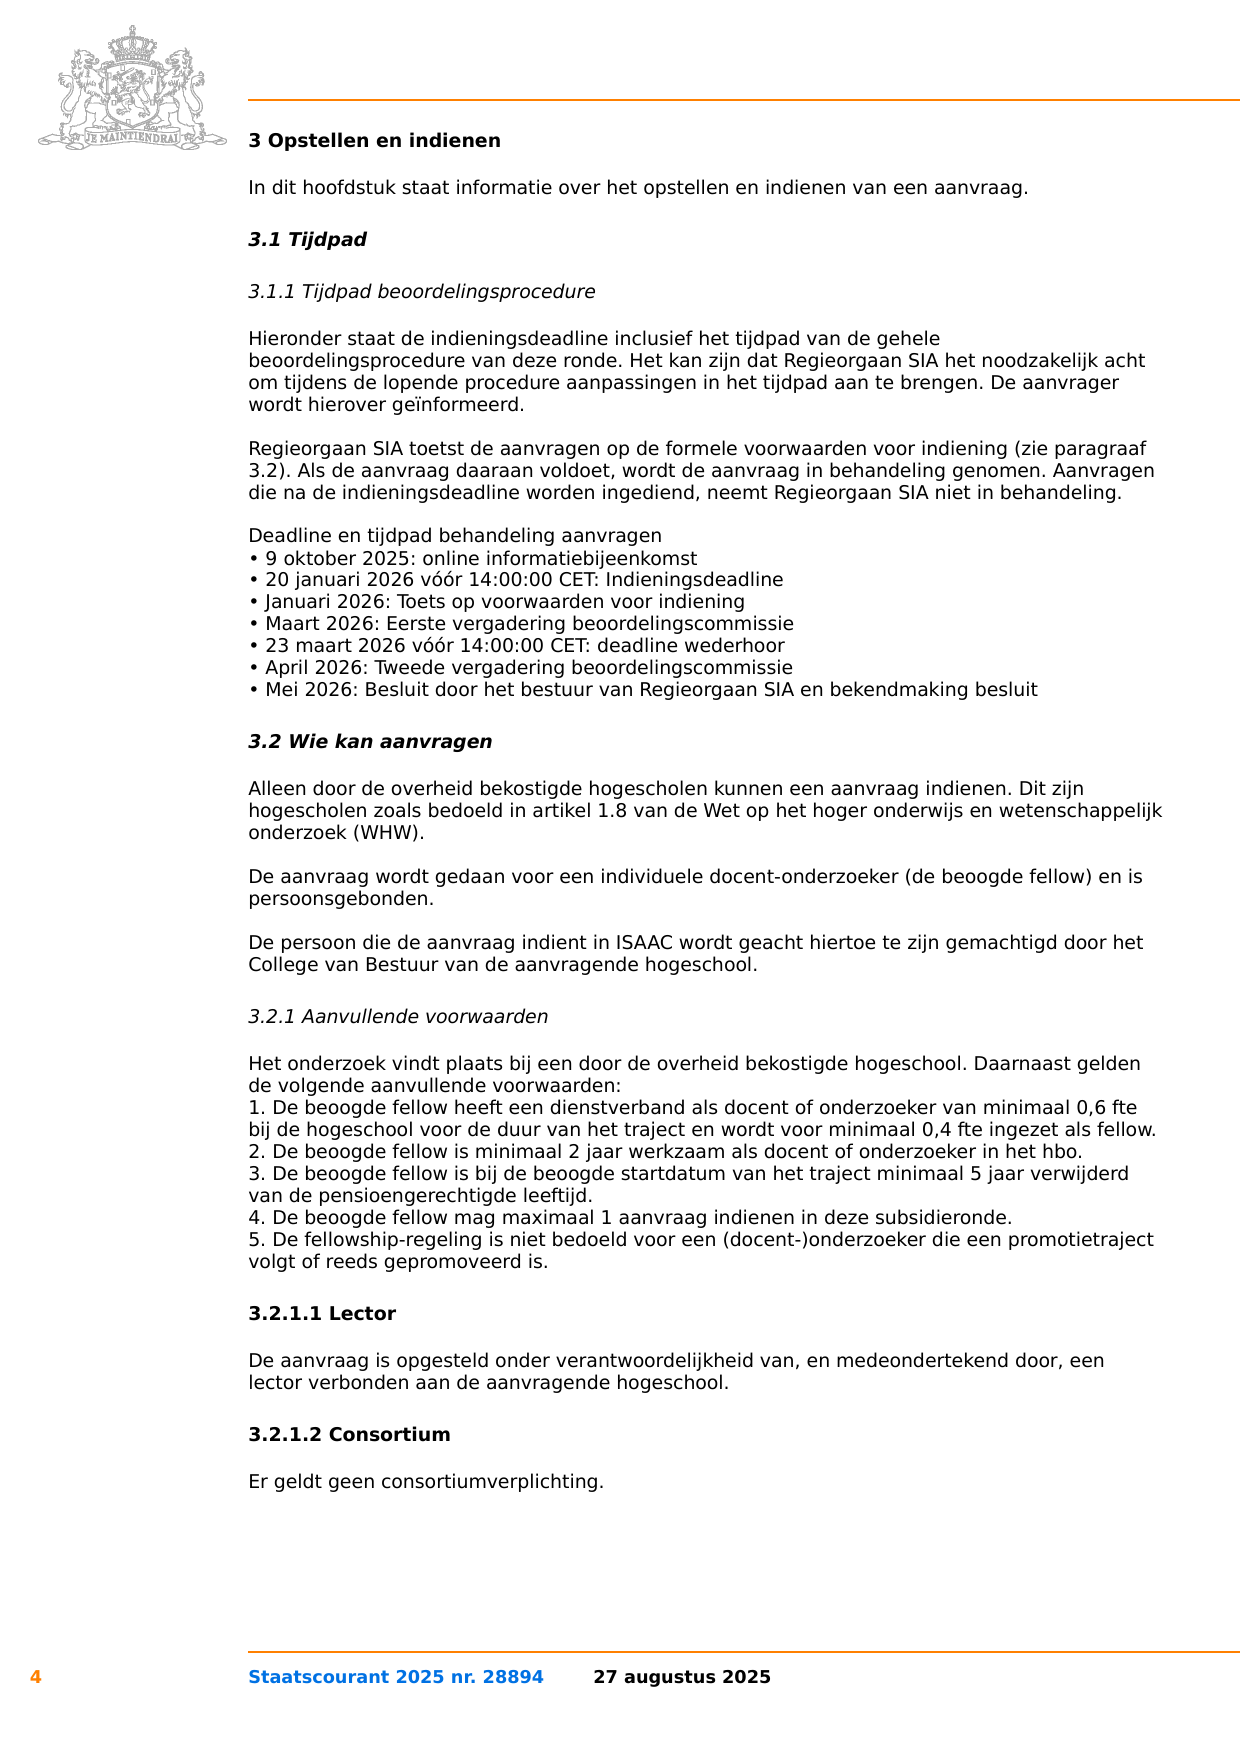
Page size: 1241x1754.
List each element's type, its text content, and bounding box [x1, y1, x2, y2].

subtitle 3.1.1 Tijdpad beoordelingsprocedure [248, 281, 1163, 303]
text • 20 januari 2026 vóór 14:00:00 CET: Indieningsdeadline [248, 569, 1163, 591]
text Regieorgaan SIA toetst de aanvragen op de formele voorwaarden voor indiening (zie paragraaf 3.2). Als de aanvraag daaraan voldoet, wordt de aanvraag in behandeling genomen. Aanvragen die na de indieningsdeadline worden ingediend, neemt Regieorgaan SIA niet in behandeling. [248, 438, 1163, 503]
picture [38, 25, 227, 150]
text • April 2026: Tweede vergadering beoordelingscommissie [248, 657, 1163, 679]
text • 9 oktober 2025: online informatiebijeenkomst [248, 547, 1163, 569]
subtitle 3.2.1.2 Consortium [248, 1423, 1163, 1446]
text De persoon die de aanvraag indient in ISAAC wordt geacht hiertoe te zijn gemachtigd door het College van Bestuur van de aanvragende hogeschool. [248, 932, 1163, 976]
text 3. De beoogde fellow is bij de beoogde startdatum van het traject minimaal 5 jaar verwijderd van de pensioengerechtigde leeftijd. [248, 1163, 1163, 1207]
subtitle 3.2.1 Aanvullende voorwaarden [248, 1006, 1163, 1028]
text 2. De beoogde fellow is minimaal 2 jaar werkzaam als docent of onderzoeker in het hbo. [248, 1141, 1163, 1163]
text Deadline en tijdpad behandeling aanvragen [248, 525, 1163, 547]
subtitle 3.2 Wie kan aanvragen [248, 731, 1163, 753]
text De aanvraag is opgesteld onder verantwoordelijkheid van, en medeondertekend door, een lector verbonden aan de aanvragende hogeschool. [248, 1349, 1163, 1393]
text • Januari 2026: Toets op voorwaarden voor indiening [248, 591, 1163, 613]
subtitle 3 Opstellen en indienen [248, 130, 1163, 152]
text 1. De beoogde fellow heeft een dienstverband als docent of onderzoeker van minimaal 0,6 fte bij de hogeschool voor de duur van het traject en wordt voor minimaal 0,4 fte ingezet als fellow. [248, 1097, 1163, 1141]
subtitle 3.1 Tijdpad [248, 229, 1163, 251]
subtitle 3.2.1.1 Lector [248, 1303, 1163, 1324]
text Er geldt geen consortiumverplichting. [248, 1471, 1163, 1492]
text Alleen door de overheid bekostigde hogescholen kunnen een aanvraag indienen. Dit zijn hogescholen zoals bedoeld in artikel 1.8 van de Wet op het hoger onderwijs en wetenschappelijk onderzoek (WHW). [248, 778, 1163, 844]
text • 23 maart 2026 vóór 14:00:00 CET: deadline wederhoor [248, 635, 1163, 657]
text 4. De beoogde fellow mag maximaal 1 aanvraag indienen in deze subsidieronde. [248, 1207, 1163, 1229]
text Het onderzoek vindt plaats bij een door de overheid bekostigde hogeschool. Daarnaast gelden de volgende aanvullende voorwaarden: [248, 1053, 1163, 1097]
text Hieronder staat de indieningsdeadline inclusief het tijdpad van de gehele beoordelingsprocedure van deze ronde. Het kan zijn dat Regieorgaan SIA het noodzakelijk acht om tijdens de lopende procedure aanpassingen in het tijdpad aan te brengen. De aanvrager wordt hierover geïnformeerd. [248, 328, 1163, 416]
text • Maart 2026: Eerste vergadering beoordelingscommissie [248, 613, 1163, 635]
text • Mei 2026: Besluit door het bestuur van Regieorgaan SIA en bekendmaking besluit [248, 679, 1163, 701]
text De aanvraag wordt gedaan voor een individuele docent-onderzoeker (de beoogde fellow) en is persoonsgebonden. [248, 866, 1163, 910]
text In dit hoofdstuk staat informatie over het opstellen en indienen van een aanvraag. [248, 177, 1163, 199]
text 5. De fellowship-regeling is niet bedoeld voor een (docent-)onderzoeker die een promotietraject volgt of reeds gepromoveerd is. [248, 1229, 1163, 1273]
